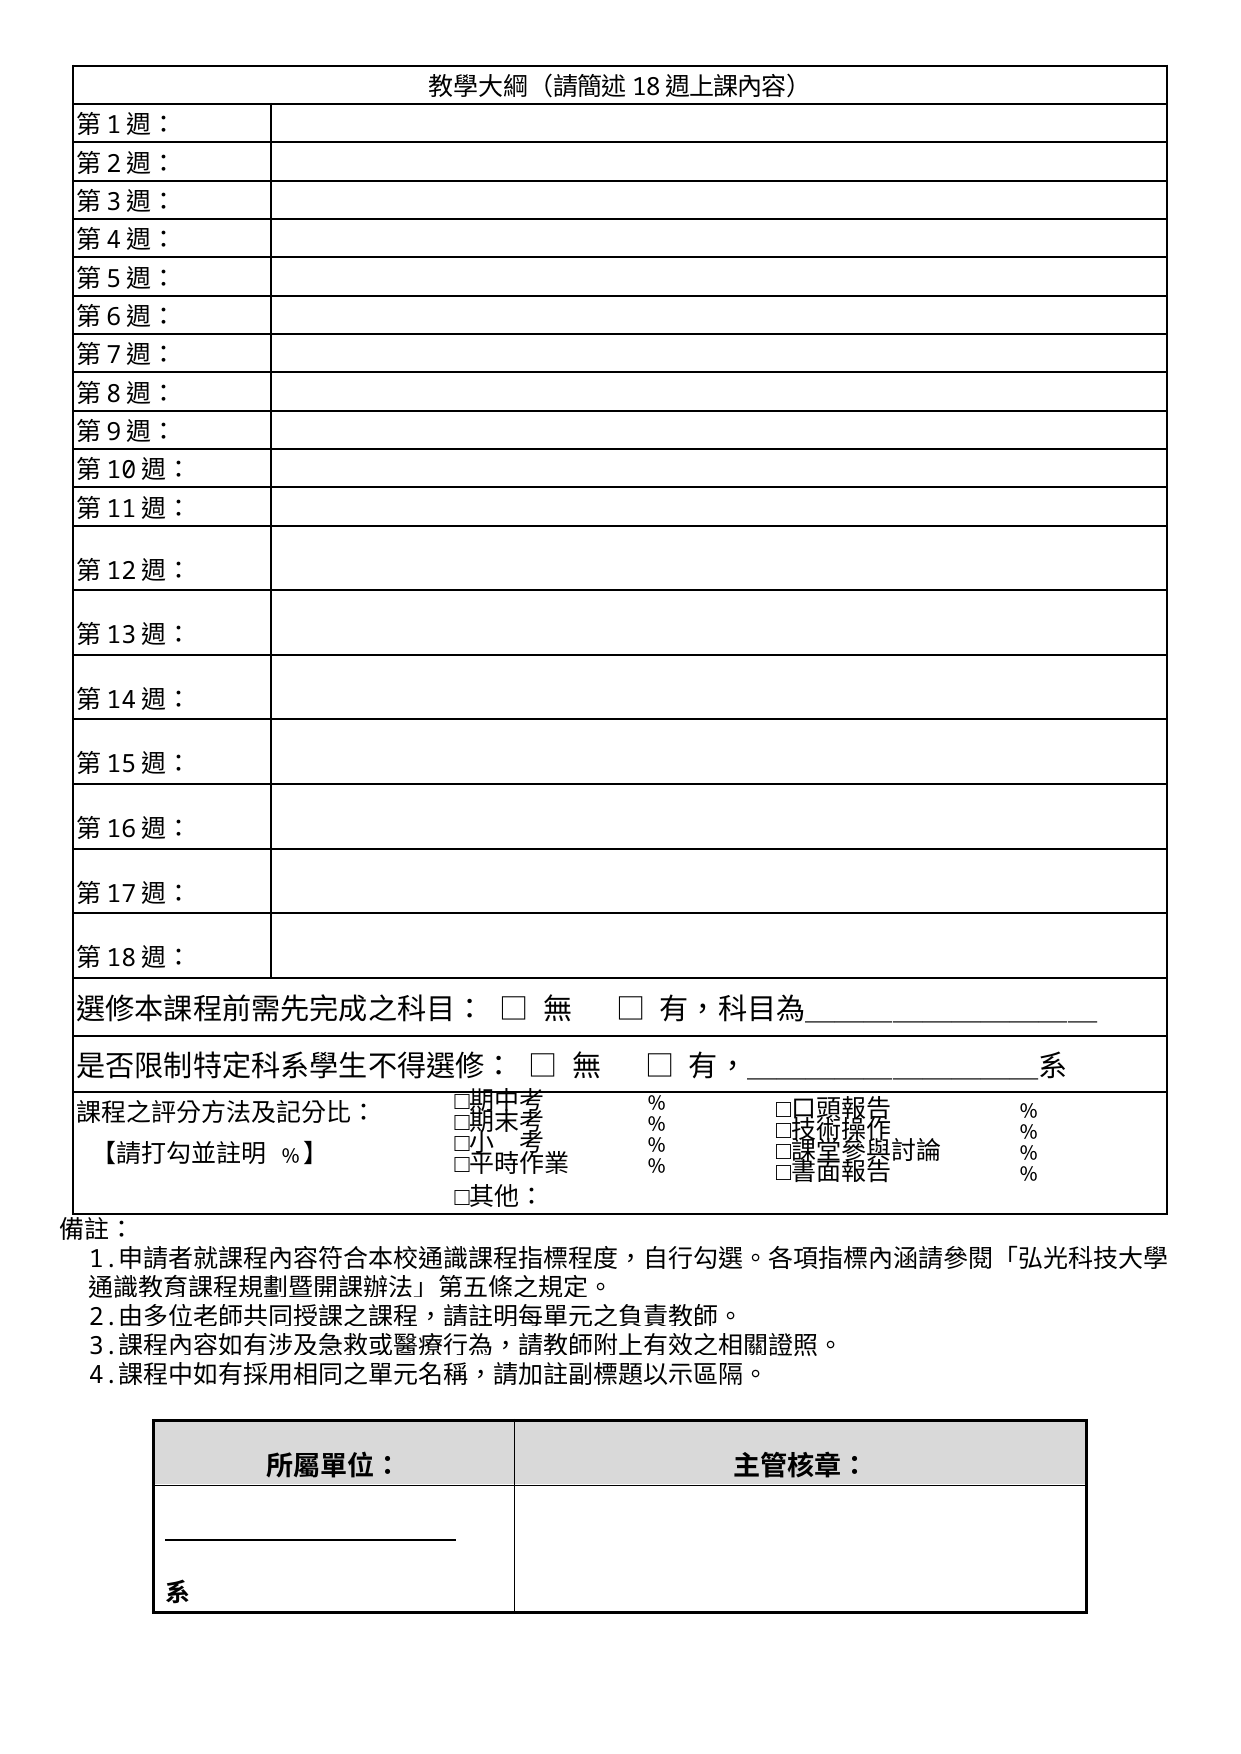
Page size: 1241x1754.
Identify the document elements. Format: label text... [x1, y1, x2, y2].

table_cell [272, 143, 1166, 179]
table_cell [272, 220, 1166, 256]
table_header 主管核章： [515, 1422, 1085, 1484]
table_cell 第11週： [74, 488, 270, 524]
table_cell [272, 412, 1166, 448]
table_cell 第10週： [74, 450, 270, 486]
table_cell 第5週： [74, 258, 270, 294]
text 3.課程內容如有涉及急救或醫療行為，請教師附上有效之相關證照。 [89, 1331, 1181, 1361]
table_cell 第16週： [74, 785, 270, 847]
table_cell 第8週： [74, 373, 270, 409]
table_cell 第9週： [74, 412, 270, 448]
table_cell 教學大綱（請簡述18週上課內容） [74, 67, 1166, 103]
table_header 所屬單位： [155, 1422, 514, 1484]
table_cell 系 [155, 1486, 514, 1611]
table_cell 第12週： [74, 527, 270, 589]
table_cell [272, 105, 1166, 141]
table_cell 第6週： [74, 297, 270, 333]
table_cell [272, 527, 1166, 589]
table_cell 第3週： [74, 182, 270, 218]
text 備註： [59, 1215, 1181, 1244]
table_cell □口頭報告 ﹪ □技術操作 ﹪ □課堂參與討論 ﹪ □書面報告 ﹪ [773, 1093, 1166, 1213]
table_cell 第13週： [74, 591, 270, 654]
table_cell [272, 720, 1166, 783]
table_cell 第17週： [74, 850, 270, 912]
table_cell 第7週： [74, 335, 270, 371]
table_cell 第14週： [74, 656, 270, 718]
text 1.申請者就課程內容符合本校通識課程指標程度，自行勾選。各項指標內涵請參閱「弘光科技大學通識教育課程規劃暨開課辦法」第五條之規定。 [89, 1244, 1181, 1302]
table_cell [272, 182, 1166, 218]
table_cell [272, 785, 1166, 847]
table_cell [272, 914, 1166, 977]
text 2.由多位老師共同授課之課程，請註明每單元之負責教師。 [89, 1302, 1181, 1331]
table_cell 第1週： [74, 105, 270, 141]
table_cell [272, 656, 1166, 718]
table_cell □期中考 ﹪ □期末考 ﹪ □小 考 ﹪ □平時作業 ﹪ □其他： [451, 1093, 773, 1213]
table_cell 課程之評分方法及記分比： 【請打勾並註明 ﹪】 [74, 1093, 451, 1213]
table_cell [515, 1486, 1085, 1611]
table_cell 第15週： [74, 720, 270, 783]
table_cell [272, 591, 1166, 654]
table_cell [272, 450, 1166, 486]
table_cell [272, 850, 1166, 912]
table_cell 第4週： [74, 220, 270, 256]
table_cell 是否限制特定科系學生不得選修： □ 無 □ 有，＿＿＿＿＿＿＿＿＿＿系 [74, 1037, 1166, 1091]
table_cell 第18週： [74, 914, 270, 977]
table_cell 第2週： [74, 143, 270, 179]
table_cell [272, 297, 1166, 333]
table_cell [272, 258, 1166, 294]
table_cell [272, 488, 1166, 524]
text 4.課程中如有採用相同之單元名稱，請加註副標題以示區隔。 [89, 1361, 1181, 1390]
table_cell [272, 335, 1166, 371]
table_cell [272, 373, 1166, 409]
table_cell 選修本課程前需先完成之科目： □ 無 □ 有，科目為＿＿＿＿＿＿＿＿＿＿ [74, 979, 1166, 1035]
